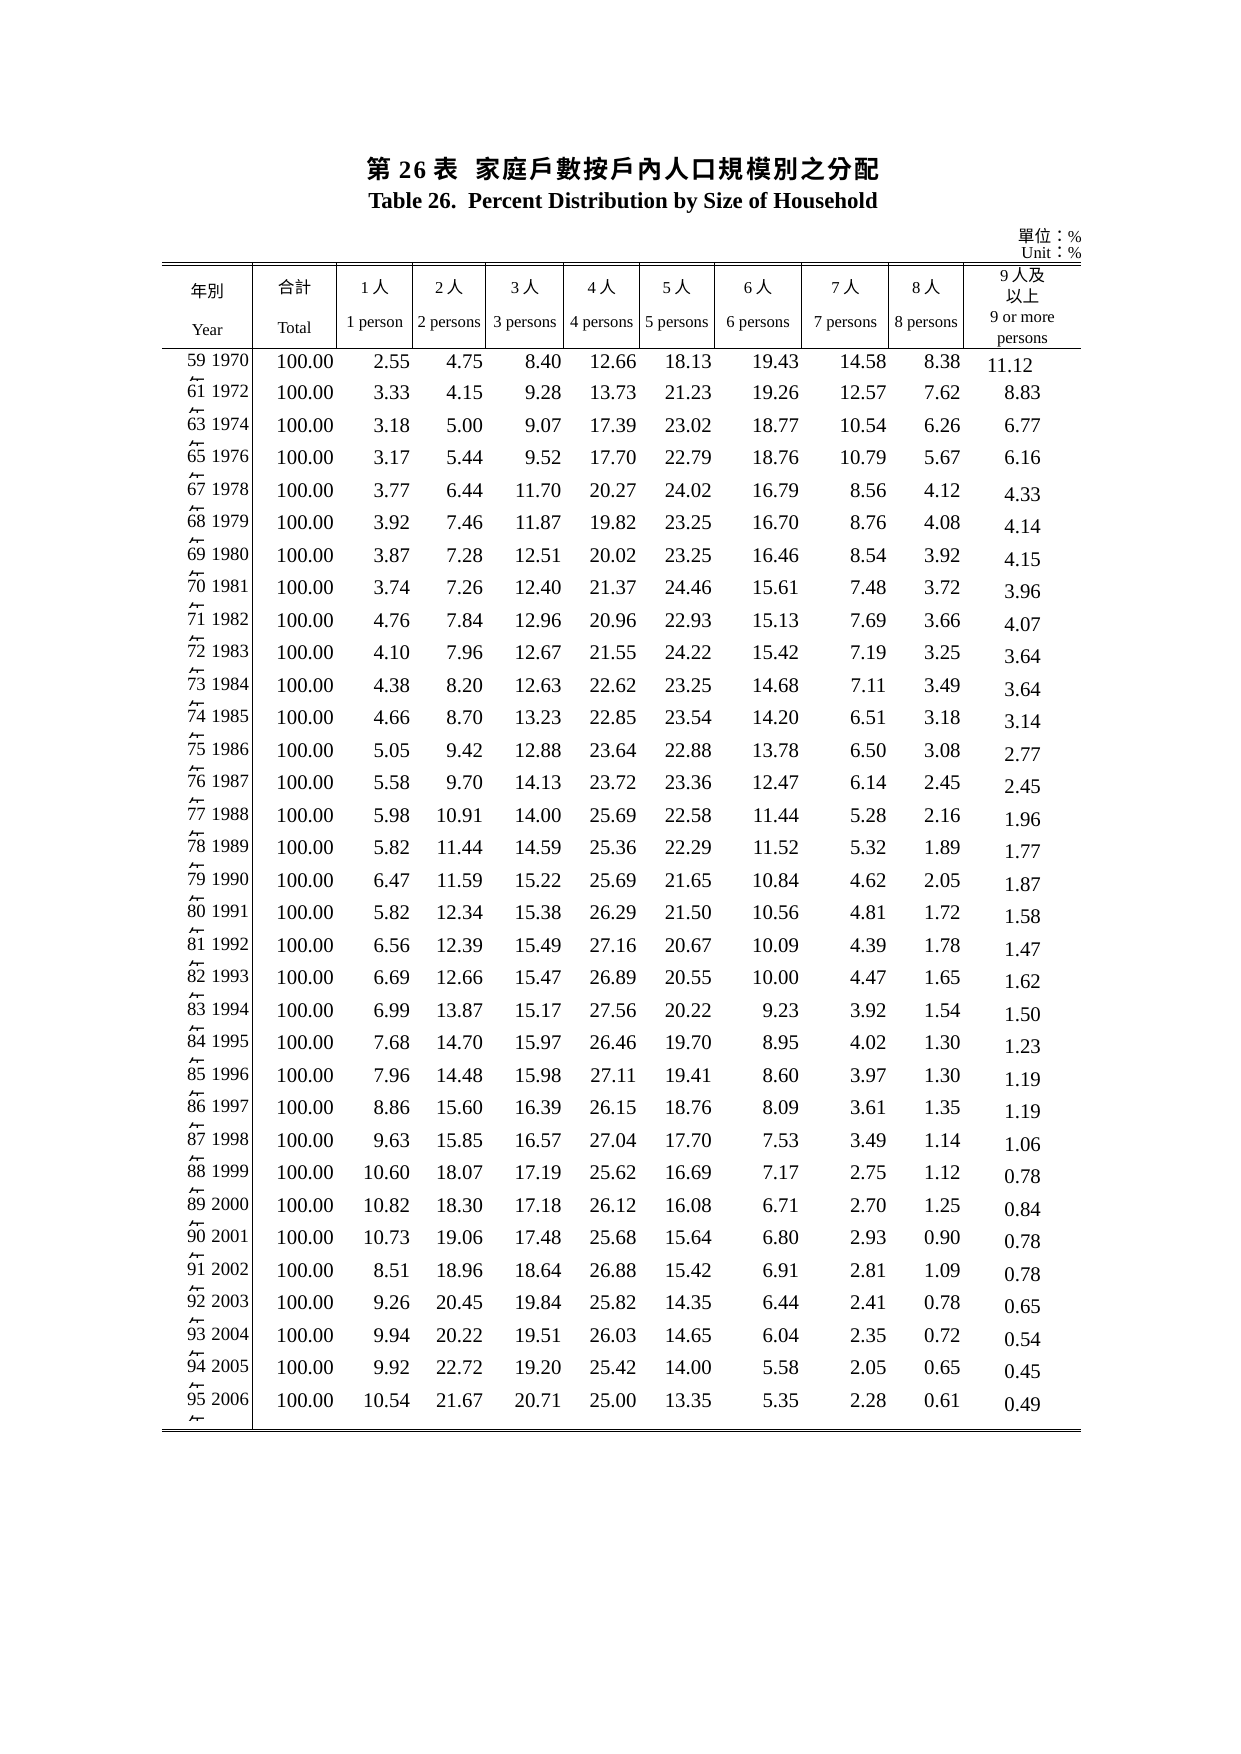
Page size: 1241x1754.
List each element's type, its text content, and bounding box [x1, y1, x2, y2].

table_cell 3.92 [336, 510, 412, 543]
table_cell 1970 [208, 349, 252, 380]
table_cell 5.28 [802, 803, 889, 835]
table_cell 65年 [162, 445, 208, 478]
table_cell 100.00 [253, 1388, 336, 1420]
table_cell 23.25 [639, 673, 714, 705]
table_cell 26.15 [564, 1095, 639, 1128]
table_cell 3.66 [889, 608, 963, 640]
table_cell 19.82 [564, 510, 639, 543]
table_cell 9.63 [336, 1128, 412, 1160]
table_cell 27.16 [564, 933, 639, 965]
table_cell 7.11 [802, 673, 889, 705]
table_cell 7人 7 persons [802, 266, 888, 348]
table_cell 1.35 [889, 1095, 963, 1128]
table_cell 7.96 [336, 1063, 412, 1095]
table_cell 100.00 [253, 965, 336, 998]
table_cell 25.82 [564, 1290, 639, 1323]
table_cell 5.98 [336, 803, 412, 835]
table_cell 22.93 [639, 608, 714, 640]
table_cell 1.47 [963, 933, 1081, 965]
table_cell 9.26 [336, 1290, 412, 1323]
table_cell 5.82 [336, 835, 412, 868]
table_cell 78年 [162, 835, 208, 868]
table_cell 13.23 [485, 705, 564, 738]
table_cell 8.60 [714, 1063, 802, 1095]
table_cell 12.88 [485, 738, 564, 770]
table_cell 2.05 [802, 1355, 889, 1388]
table_cell 1.77 [963, 835, 1081, 868]
table_cell 2.41 [802, 1290, 889, 1323]
table_cell 0.84 [963, 1193, 1081, 1225]
table_cell 2002 [208, 1258, 252, 1290]
table_cell 89年 [162, 1193, 208, 1225]
table_cell 3.87 [336, 543, 412, 575]
table_cell 單位：% [162, 229, 1084, 246]
table_cell 1981 [208, 575, 252, 608]
table_cell 23.25 [639, 510, 714, 543]
table_cell 14.68 [714, 673, 802, 705]
table_cell 22.62 [564, 673, 639, 705]
table_cell 2.45 [889, 770, 963, 803]
table_cell 23.36 [639, 770, 714, 803]
table_cell 100.00 [253, 543, 336, 575]
table_cell 7.62 [889, 380, 963, 413]
table_cell 100.00 [253, 933, 336, 965]
table_cell 10.82 [336, 1193, 412, 1225]
table_cell 17.70 [564, 445, 639, 478]
table_cell 15.17 [485, 998, 564, 1030]
table_cell 100.00 [253, 1258, 336, 1290]
table_cell 100.00 [253, 738, 336, 770]
table_cell [208, 1420, 252, 1429]
table_cell 100.00 [253, 608, 336, 640]
table_cell 12.51 [485, 543, 564, 575]
table_cell 1.89 [889, 835, 963, 868]
table_cell 21.23 [639, 380, 714, 413]
table_cell 10.09 [714, 933, 802, 965]
table_cell 16.39 [485, 1095, 564, 1128]
table_cell 12.57 [802, 380, 889, 413]
table_cell 15.38 [485, 900, 564, 933]
table_cell 3.97 [802, 1063, 889, 1095]
table_cell 2.45 [963, 770, 1081, 803]
table_cell 1990 [208, 868, 252, 900]
table_cell 25.00 [564, 1388, 639, 1420]
table_cell 1.87 [963, 868, 1081, 900]
table_cell 5.05 [336, 738, 412, 770]
table_cell 3.64 [963, 673, 1081, 705]
table_cell 100.00 [253, 673, 336, 705]
table_cell 1.09 [889, 1258, 963, 1290]
table_cell [639, 1420, 714, 1429]
table_cell 1976 [208, 445, 252, 478]
table_cell 79年 [162, 868, 208, 900]
table_cell 100.00 [253, 1323, 336, 1355]
table_cell 1.54 [889, 998, 963, 1030]
table_cell 6.04 [714, 1323, 802, 1355]
table_cell 0.45 [963, 1355, 1081, 1388]
table_cell 22.79 [639, 445, 714, 478]
table_cell 86年 [162, 1095, 208, 1128]
table_cell 1.58 [963, 900, 1081, 933]
table_cell 100.00 [253, 640, 336, 673]
table_cell 18.77 [714, 413, 802, 445]
table_cell 4.14 [963, 510, 1081, 543]
table_cell 14.59 [485, 835, 564, 868]
table_cell 82年 [162, 965, 208, 998]
table_cell 15.61 [714, 575, 802, 608]
table_cell 14.00 [639, 1355, 714, 1388]
table_cell 15.22 [485, 868, 564, 900]
table_cell 14.70 [413, 1030, 485, 1063]
table_cell 19.06 [413, 1225, 485, 1258]
table_cell 1979 [208, 510, 252, 543]
table_cell 26.46 [564, 1030, 639, 1063]
table_cell 2.93 [802, 1225, 889, 1258]
table_cell 100.00 [253, 835, 336, 868]
table_cell 15.13 [714, 608, 802, 640]
table_cell 14.20 [714, 705, 802, 738]
table_cell 4.12 [889, 478, 963, 510]
table_cell 1997 [208, 1095, 252, 1128]
table_cell [714, 1420, 802, 1429]
table_cell 12.66 [413, 965, 485, 998]
table_cell 3.25 [889, 640, 963, 673]
table_cell [564, 1420, 639, 1429]
table_cell 22.88 [639, 738, 714, 770]
table_cell 91年 [162, 1258, 208, 1290]
table_cell 11.52 [714, 835, 802, 868]
table_cell 10.00 [714, 965, 802, 998]
table_cell 0.78 [889, 1290, 963, 1323]
table_cell 7.69 [802, 608, 889, 640]
table_cell 3人 3 persons [486, 266, 563, 348]
table_cell [413, 1420, 485, 1429]
table_cell 26.12 [564, 1193, 639, 1225]
table_cell 1991 [208, 900, 252, 933]
table_cell 3.72 [889, 575, 963, 608]
table_cell 18.13 [639, 349, 714, 380]
table_cell 4.02 [802, 1030, 889, 1063]
table_cell 0.78 [963, 1160, 1081, 1193]
table_cell 8.54 [802, 543, 889, 575]
table_cell 80年 [162, 900, 208, 933]
table_cell 27.11 [564, 1063, 639, 1095]
table_cell 2.81 [802, 1258, 889, 1290]
table_cell 1974 [208, 413, 252, 445]
table_cell 6.99 [336, 998, 412, 1030]
table_cell 4.38 [336, 673, 412, 705]
table_cell 8.09 [714, 1095, 802, 1128]
table_cell 76年 [162, 770, 208, 803]
table_cell 26.88 [564, 1258, 639, 1290]
table_cell 2003 [208, 1290, 252, 1323]
table_cell 10.54 [336, 1388, 412, 1420]
table_cell 17.70 [639, 1128, 714, 1160]
table_cell 12.96 [485, 608, 564, 640]
table_cell 19.26 [714, 380, 802, 413]
table_cell 20.22 [639, 998, 714, 1030]
table_cell 1987 [208, 770, 252, 803]
table_cell 2005 [208, 1355, 252, 1388]
table_cell 14.00 [485, 803, 564, 835]
table_cell 100.00 [253, 1128, 336, 1160]
table_cell 1982 [208, 608, 252, 640]
table_cell Unit：% [162, 246, 1084, 262]
table_cell 9.94 [336, 1323, 412, 1355]
table_cell 8.76 [802, 510, 889, 543]
table_cell 5.35 [714, 1388, 802, 1420]
table_cell 11.87 [485, 510, 564, 543]
table_cell 14.13 [485, 770, 564, 803]
table_cell 0.61 [889, 1388, 963, 1420]
table_cell 7.26 [413, 575, 485, 608]
table_cell 24.46 [639, 575, 714, 608]
table_cell 14.58 [802, 349, 889, 380]
table_cell 59年 [162, 349, 208, 380]
table_cell 13.73 [564, 380, 639, 413]
table_cell 10.60 [336, 1160, 412, 1193]
table_cell 3.33 [336, 380, 412, 413]
table_cell 6.50 [802, 738, 889, 770]
table_cell 8.86 [336, 1095, 412, 1128]
table_cell 14.35 [639, 1290, 714, 1323]
table_cell 7.28 [413, 543, 485, 575]
table_cell 1人 1 person [337, 266, 412, 348]
table_cell 23.02 [639, 413, 714, 445]
table_cell 12.66 [564, 349, 639, 380]
table_cell 83年 [162, 998, 208, 1030]
table_cell 12.63 [485, 673, 564, 705]
table_cell 8.20 [413, 673, 485, 705]
table_cell 26.03 [564, 1323, 639, 1355]
table_cell 15.42 [639, 1258, 714, 1290]
table_cell 3.92 [889, 543, 963, 575]
table_cell 71年 [162, 608, 208, 640]
table_cell 26.29 [564, 900, 639, 933]
table_cell 2000 [208, 1193, 252, 1225]
table_cell 27.04 [564, 1128, 639, 1160]
table_cell 11.59 [413, 868, 485, 900]
table_cell 18.64 [485, 1258, 564, 1290]
table_cell 7.84 [413, 608, 485, 640]
table_cell 26.89 [564, 965, 639, 998]
table_cell 1.12 [889, 1160, 963, 1193]
table_cell 1993 [208, 965, 252, 998]
table_cell 12.67 [485, 640, 564, 673]
table_cell 100.00 [253, 1225, 336, 1258]
table_cell 7.96 [413, 640, 485, 673]
table_cell 4.15 [413, 380, 485, 413]
table_cell 22.58 [639, 803, 714, 835]
table_cell 0.90 [889, 1225, 963, 1258]
table_cell 2.70 [802, 1193, 889, 1225]
table_cell 6人 6 persons [715, 266, 801, 348]
table_cell 21.67 [413, 1388, 485, 1420]
table_cell 100.00 [253, 380, 336, 413]
table_cell 1.78 [889, 933, 963, 965]
table_cell 6.77 [963, 413, 1081, 445]
table_cell 1.23 [963, 1030, 1081, 1063]
table_cell 合計 Total [253, 266, 336, 348]
table_cell 23.25 [639, 543, 714, 575]
table_cell 7.19 [802, 640, 889, 673]
table_cell 0.65 [963, 1290, 1081, 1323]
table_cell 1.19 [963, 1095, 1081, 1128]
table_cell 25.62 [564, 1160, 639, 1193]
table_cell 13.87 [413, 998, 485, 1030]
table_cell 6.91 [714, 1258, 802, 1290]
table_cell 9人及 以上 9 or more persons [964, 266, 1081, 348]
table_header 第26表 家庭戶數按戶內人口規模別之分配 [162, 150, 1084, 187]
table_cell 8.40 [485, 349, 564, 380]
table_cell 100.00 [253, 1030, 336, 1063]
table_cell 2.05 [889, 868, 963, 900]
table_cell 100.00 [253, 510, 336, 543]
table_cell 3.96 [963, 575, 1081, 608]
table_cell 11.70 [485, 478, 564, 510]
table_cell 100.00 [253, 478, 336, 510]
table_cell [802, 1420, 889, 1429]
table_cell 1.62 [963, 965, 1081, 998]
table_cell 1.30 [889, 1030, 963, 1063]
table_cell 4.10 [336, 640, 412, 673]
table_cell 3.77 [336, 478, 412, 510]
table_cell 21.65 [639, 868, 714, 900]
table_cell 4.07 [963, 608, 1081, 640]
table_cell 8.56 [802, 478, 889, 510]
table_cell 6.14 [802, 770, 889, 803]
table_cell 4.62 [802, 868, 889, 900]
table_cell 100.00 [253, 998, 336, 1030]
table_cell 2人 2 persons [413, 266, 485, 348]
table_cell 6.80 [714, 1225, 802, 1258]
table_cell 72年 [162, 640, 208, 673]
table_cell 7.48 [802, 575, 889, 608]
table_cell 1984 [208, 673, 252, 705]
table_cell 1999 [208, 1160, 252, 1193]
table_cell 6.44 [413, 478, 485, 510]
table_cell 9.52 [485, 445, 564, 478]
table_cell 1.96 [963, 803, 1081, 835]
table_cell 100.00 [253, 349, 336, 380]
table_cell 14.48 [413, 1063, 485, 1095]
table_cell 8.38 [889, 349, 963, 380]
table_cell 2.75 [802, 1160, 889, 1193]
table_cell 100.00 [253, 868, 336, 900]
table_cell 2.55 [336, 349, 412, 380]
table_cell 100.00 [253, 1095, 336, 1128]
table_cell 4.76 [336, 608, 412, 640]
table_cell 1983 [208, 640, 252, 673]
table_cell 15.49 [485, 933, 564, 965]
table_cell 0.65 [889, 1355, 963, 1388]
table_cell 4.15 [963, 543, 1081, 575]
table_cell 3.18 [336, 413, 412, 445]
table_cell 3.64 [963, 640, 1081, 673]
table_cell 2.77 [963, 738, 1081, 770]
table_cell 16.46 [714, 543, 802, 575]
table_cell 12.40 [485, 575, 564, 608]
table_cell 15.47 [485, 965, 564, 998]
table_cell 2.35 [802, 1323, 889, 1355]
table_cell 3.18 [889, 705, 963, 738]
table_cell 15.97 [485, 1030, 564, 1063]
table_cell 1.14 [889, 1128, 963, 1160]
table_cell 100.00 [253, 1355, 336, 1388]
table_cell 20.22 [413, 1323, 485, 1355]
table_cell 3.17 [336, 445, 412, 478]
table_cell 1989 [208, 835, 252, 868]
table_cell 14.65 [639, 1323, 714, 1355]
table_cell 19.84 [485, 1290, 564, 1323]
table_cell 9.28 [485, 380, 564, 413]
table_cell [889, 1420, 963, 1429]
table_cell 0.78 [963, 1225, 1081, 1258]
table_cell 100.00 [253, 705, 336, 738]
table_cell 1996 [208, 1063, 252, 1095]
table_cell 6.44 [714, 1290, 802, 1323]
table_cell 1.65 [889, 965, 963, 998]
table_cell 3.61 [802, 1095, 889, 1128]
table_cell 4.33 [963, 478, 1081, 510]
table_cell 21.55 [564, 640, 639, 673]
table_cell 9.07 [485, 413, 564, 445]
table_cell 10.79 [802, 445, 889, 478]
table_cell 0.78 [963, 1258, 1081, 1290]
table_cell 19.70 [639, 1030, 714, 1063]
table_cell 24.22 [639, 640, 714, 673]
table_cell 2001 [208, 1225, 252, 1258]
table_cell 16.08 [639, 1193, 714, 1225]
table_cell 63年 [162, 413, 208, 445]
table_cell 73年 [162, 673, 208, 705]
table_cell 0.72 [889, 1323, 963, 1355]
table_cell 17.39 [564, 413, 639, 445]
table_cell 18.07 [413, 1160, 485, 1193]
table_cell 100.00 [253, 770, 336, 803]
table_cell 70年 [162, 575, 208, 608]
table_cell 17.19 [485, 1160, 564, 1193]
table_cell 74年 [162, 705, 208, 738]
table_cell 2006 [208, 1388, 252, 1420]
table_cell 22.72 [413, 1355, 485, 1388]
table_cell 12.34 [413, 900, 485, 933]
table_cell 19.43 [714, 349, 802, 380]
table_cell 9.70 [413, 770, 485, 803]
table_cell 1978 [208, 478, 252, 510]
table_cell 12.47 [714, 770, 802, 803]
table_cell 6.26 [889, 413, 963, 445]
table_cell 1998 [208, 1128, 252, 1160]
table_cell 1994 [208, 998, 252, 1030]
table_cell 20.45 [413, 1290, 485, 1323]
table_cell 92年 [162, 1290, 208, 1323]
table_cell [162, 1420, 208, 1429]
table_cell 100.00 [253, 413, 336, 445]
table_cell 8.51 [336, 1258, 412, 1290]
table_cell 6.69 [336, 965, 412, 998]
table_cell 17.48 [485, 1225, 564, 1258]
table_cell 100.00 [253, 1160, 336, 1193]
table_cell 17.18 [485, 1193, 564, 1225]
table_cell 4.81 [802, 900, 889, 933]
table_cell 20.02 [564, 543, 639, 575]
table_cell 18.30 [413, 1193, 485, 1225]
table_cell 6.71 [714, 1193, 802, 1225]
table_cell 2004 [208, 1323, 252, 1355]
table_cell 4.75 [413, 349, 485, 380]
table_cell 100.00 [253, 1290, 336, 1323]
table_cell 4.47 [802, 965, 889, 998]
table_cell 27.56 [564, 998, 639, 1030]
table_cell 8.95 [714, 1030, 802, 1063]
table_cell 1.30 [889, 1063, 963, 1095]
table_cell 10.73 [336, 1225, 412, 1258]
table_cell 1.25 [889, 1193, 963, 1225]
table_cell 15.98 [485, 1063, 564, 1095]
table_cell 年別 Year [162, 266, 252, 348]
table_cell 22.85 [564, 705, 639, 738]
table_cell 88年 [162, 1160, 208, 1193]
table_cell 2.28 [802, 1388, 889, 1420]
table_cell 22.29 [639, 835, 714, 868]
table_cell 1.72 [889, 900, 963, 933]
table_cell 100.00 [253, 1193, 336, 1225]
table_cell 94年 [162, 1355, 208, 1388]
table_cell 20.55 [639, 965, 714, 998]
table_cell 8.70 [413, 705, 485, 738]
table_cell 1972 [208, 380, 252, 413]
table_cell 81年 [162, 933, 208, 965]
table_cell 2.16 [889, 803, 963, 835]
table_cell 3.74 [336, 575, 412, 608]
table_cell 18.96 [413, 1258, 485, 1290]
table_cell 7.53 [714, 1128, 802, 1160]
table_cell 10.56 [714, 900, 802, 933]
table_cell 85年 [162, 1063, 208, 1095]
table_cell 69年 [162, 543, 208, 575]
table_cell 6.56 [336, 933, 412, 965]
table_cell 5.58 [336, 770, 412, 803]
table_cell [253, 1420, 336, 1429]
table_cell 15.85 [413, 1128, 485, 1160]
table_cell Table 26. Percent Distribution by Size of Household [162, 188, 1084, 229]
table_cell 25.42 [564, 1355, 639, 1388]
table_cell 95年 [162, 1388, 208, 1420]
table_cell 3.92 [802, 998, 889, 1030]
table_cell 5.58 [714, 1355, 802, 1388]
table_cell 20.27 [564, 478, 639, 510]
table_cell 13.78 [714, 738, 802, 770]
table_cell 1995 [208, 1030, 252, 1063]
table_cell 11.12 [963, 349, 1081, 380]
table_cell 25.68 [564, 1225, 639, 1258]
table_cell 19.41 [639, 1063, 714, 1095]
table_cell 100.00 [253, 803, 336, 835]
table_cell 1.19 [963, 1063, 1081, 1095]
table_cell 23.64 [564, 738, 639, 770]
table_cell 1980 [208, 543, 252, 575]
table_cell 15.42 [714, 640, 802, 673]
table_cell 25.69 [564, 868, 639, 900]
table_cell 10.54 [802, 413, 889, 445]
table_cell 84年 [162, 1030, 208, 1063]
table_cell 8.83 [963, 380, 1081, 413]
table_cell 75年 [162, 738, 208, 770]
table_cell 20.96 [564, 608, 639, 640]
table_cell 4.08 [889, 510, 963, 543]
table_cell 5人 5 persons [640, 266, 714, 348]
table_cell 21.50 [639, 900, 714, 933]
table_cell 1.50 [963, 998, 1081, 1030]
table_cell 100.00 [253, 900, 336, 933]
table_cell 87年 [162, 1128, 208, 1160]
table_cell 6.47 [336, 868, 412, 900]
table_cell 16.70 [714, 510, 802, 543]
table_cell 6.51 [802, 705, 889, 738]
table_cell 93年 [162, 1323, 208, 1355]
table_cell 3.49 [889, 673, 963, 705]
table_cell 7.68 [336, 1030, 412, 1063]
table_cell 0.49 [963, 1388, 1081, 1420]
table_cell 13.35 [639, 1388, 714, 1420]
table_cell 19.51 [485, 1323, 564, 1355]
table_cell 77年 [162, 803, 208, 835]
table_cell 1988 [208, 803, 252, 835]
table_cell 100.00 [253, 1063, 336, 1095]
table_cell 10.91 [413, 803, 485, 835]
table_cell 6.16 [963, 445, 1081, 478]
table_cell 18.76 [714, 445, 802, 478]
table_cell 8人 8 persons [889, 266, 963, 348]
table_cell 61年 [162, 380, 208, 413]
table_cell 25.69 [564, 803, 639, 835]
table_cell 18.76 [639, 1095, 714, 1128]
table_cell 1985 [208, 705, 252, 738]
table_cell 9.42 [413, 738, 485, 770]
table_cell 9.23 [714, 998, 802, 1030]
table_cell 5.82 [336, 900, 412, 933]
table_cell 16.57 [485, 1128, 564, 1160]
table_cell 100.00 [253, 575, 336, 608]
table_cell [336, 1420, 412, 1429]
table_cell 16.69 [639, 1160, 714, 1193]
table_cell 25.36 [564, 835, 639, 868]
table_cell 1992 [208, 933, 252, 965]
table_cell 20.67 [639, 933, 714, 965]
table_cell 5.67 [889, 445, 963, 478]
table_cell 16.79 [714, 478, 802, 510]
table_cell 15.64 [639, 1225, 714, 1258]
table_cell 1.06 [963, 1128, 1081, 1160]
table_cell 4.66 [336, 705, 412, 738]
table_cell 3.08 [889, 738, 963, 770]
table_cell [963, 1420, 1081, 1429]
table_cell 4人 4 persons [564, 266, 639, 348]
table_cell 21.37 [564, 575, 639, 608]
table_cell 100.00 [253, 445, 336, 478]
table_cell 1986 [208, 738, 252, 770]
table_cell 3.49 [802, 1128, 889, 1160]
table_cell 23.54 [639, 705, 714, 738]
table_cell 67年 [162, 478, 208, 510]
table_cell [485, 1420, 564, 1429]
table_cell 90年 [162, 1225, 208, 1258]
table_cell 24.02 [639, 478, 714, 510]
table_cell 7.17 [714, 1160, 802, 1193]
table_cell 5.44 [413, 445, 485, 478]
table_cell 11.44 [714, 803, 802, 835]
table_cell 68年 [162, 510, 208, 543]
table_cell 4.39 [802, 933, 889, 965]
table_cell 11.44 [413, 835, 485, 868]
table_cell 12.39 [413, 933, 485, 965]
table_cell 10.84 [714, 868, 802, 900]
table_cell 0.54 [963, 1323, 1081, 1355]
table_cell 3.14 [963, 705, 1081, 738]
table_cell 20.71 [485, 1388, 564, 1420]
table_cell 23.72 [564, 770, 639, 803]
table_cell 5.32 [802, 835, 889, 868]
table_cell 7.46 [413, 510, 485, 543]
table_cell 5.00 [413, 413, 485, 445]
table_cell 19.20 [485, 1355, 564, 1388]
table_cell 15.60 [413, 1095, 485, 1128]
table_cell 9.92 [336, 1355, 412, 1388]
